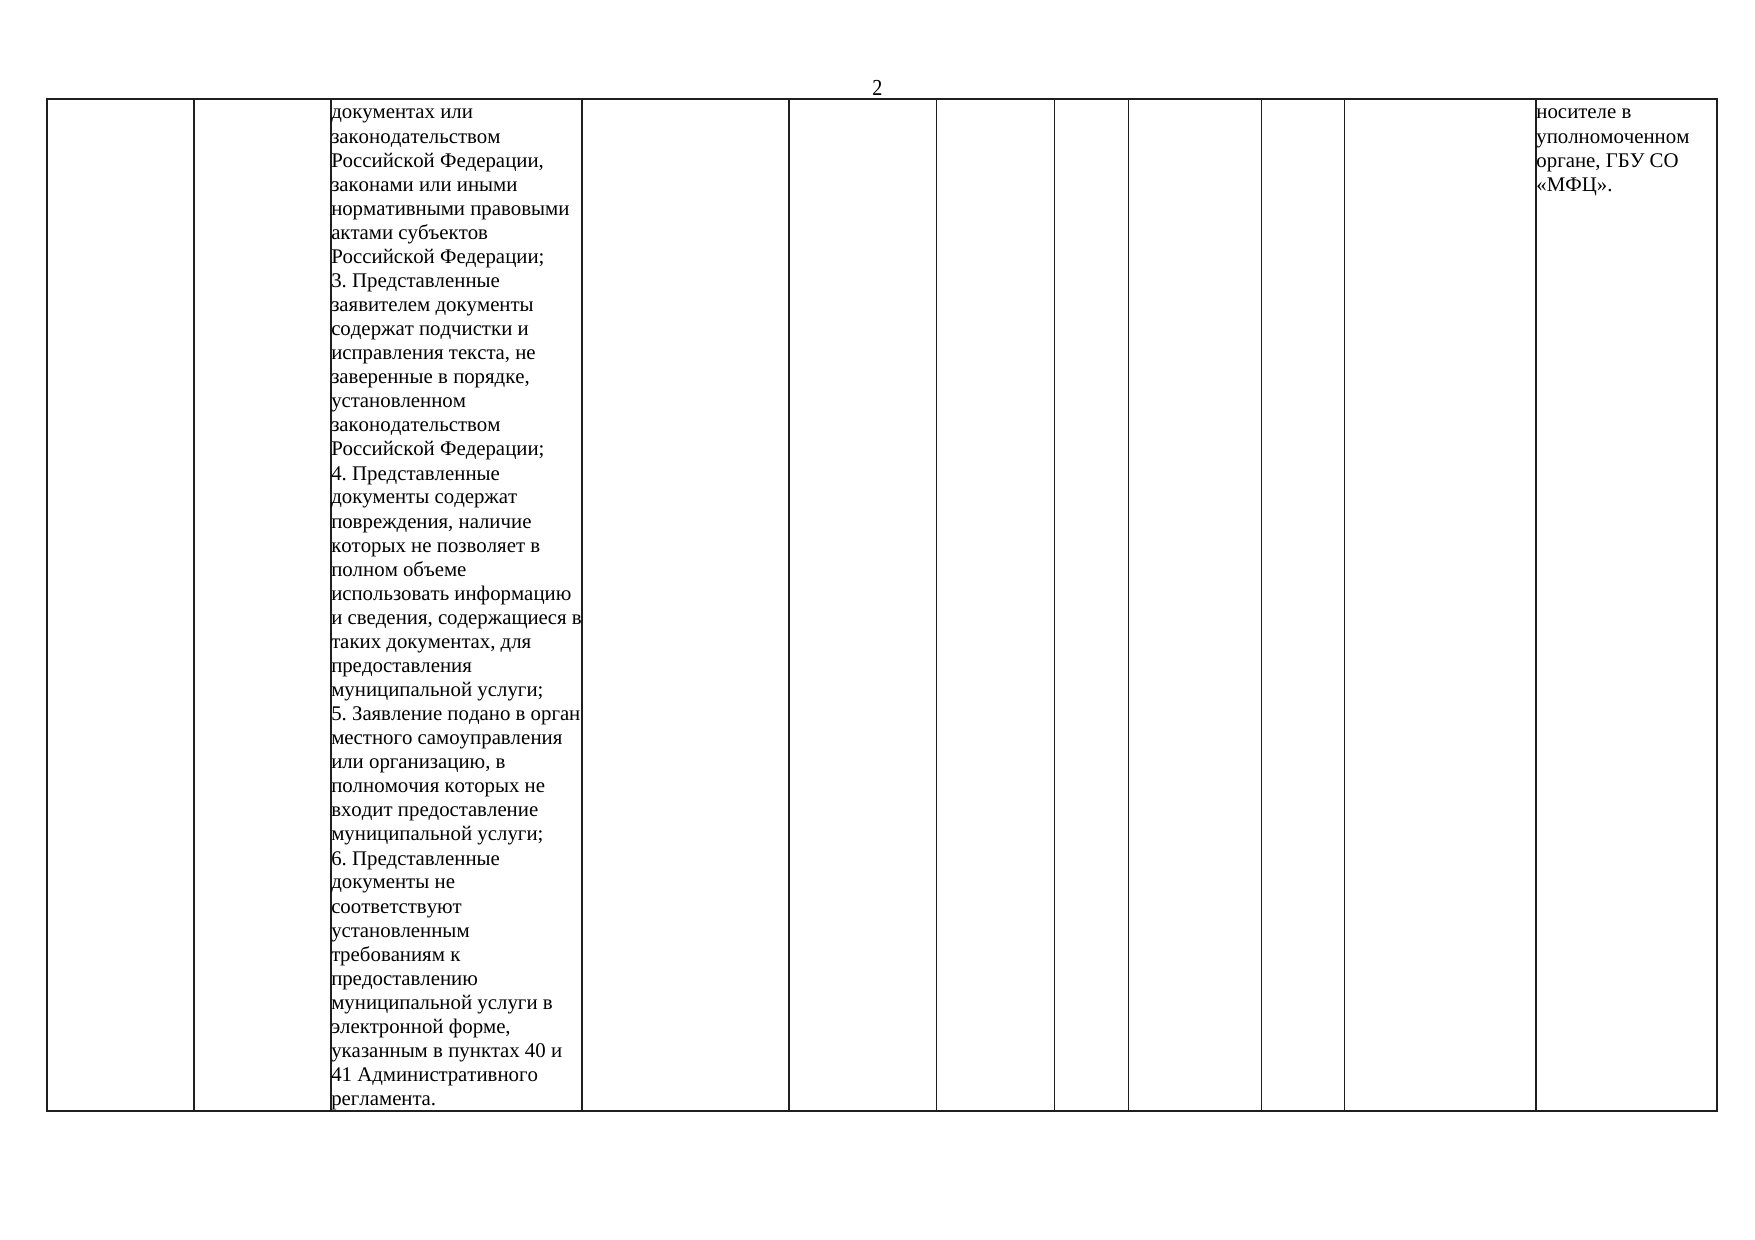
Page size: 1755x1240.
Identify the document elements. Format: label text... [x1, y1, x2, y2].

table_cell [1129, 100, 1261, 1110]
table_cell [583, 100, 788, 1110]
table_cell [937, 100, 1054, 1110]
table_cell [48, 100, 193, 1110]
table_cell [1345, 100, 1535, 1110]
table_cell [790, 100, 936, 1110]
table_cell [195, 100, 330, 1110]
table_cell [1055, 100, 1128, 1110]
table_cell носителе в уполномоченном органе, ГБУ СО «МФЦ». [1537, 100, 1716, 1110]
table_cell [1262, 100, 1344, 1110]
